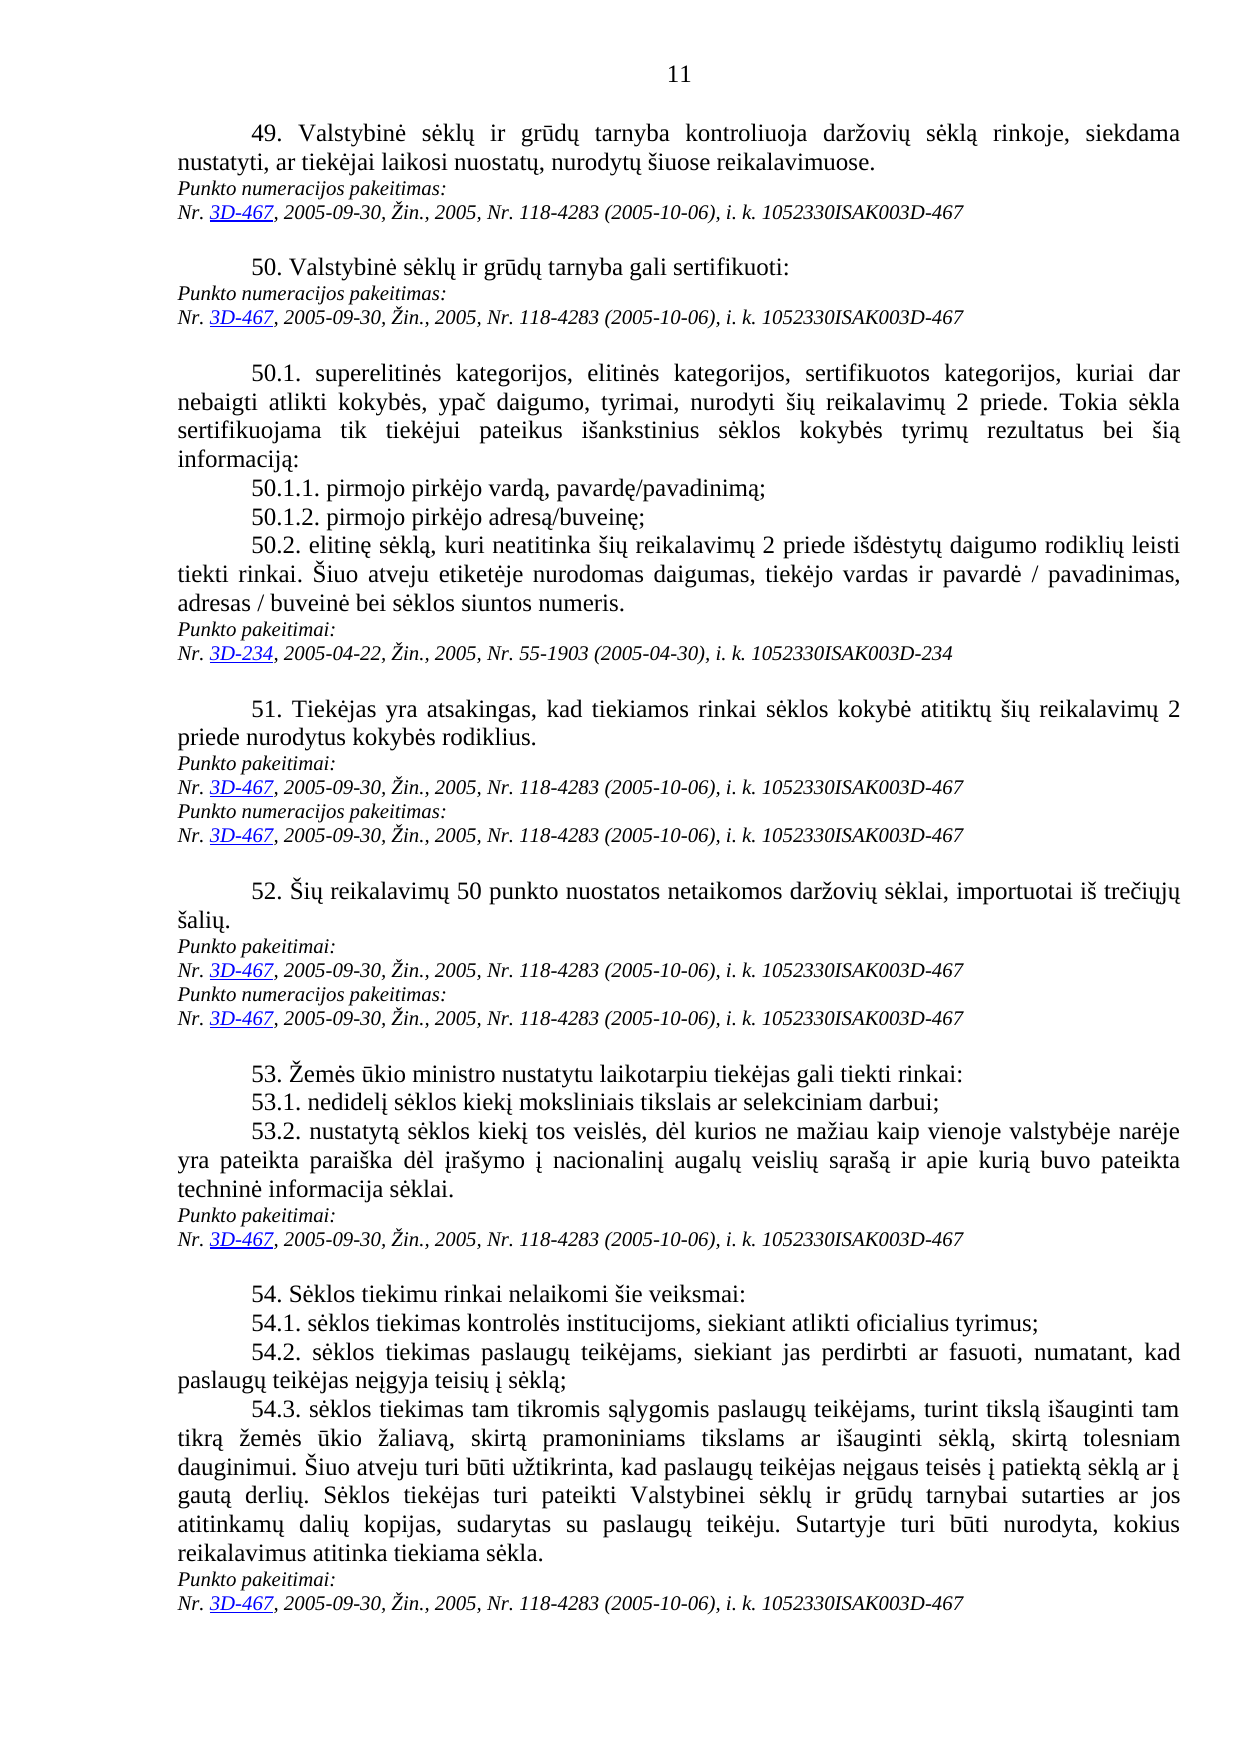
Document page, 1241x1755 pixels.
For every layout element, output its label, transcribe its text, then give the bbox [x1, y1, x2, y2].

text Punkto pakeitimai: [177, 751, 1181, 775]
text 50.1. superelitinės kategorijos, elitinės kategorijos, sertifikuotos kategorijos, kuriai dar nebaigti atlikti kokybės, ypač daigumo, tyrimai, nurodyti šių reikalavimų 2 priede. Tokia sėkla sertifikuojama tik tiekėjui pateikus išankstinius sėklos kokybės tyrimų rezultatus bei šią informaciją: [177, 358, 1181, 473]
text Nr. 3D-467, 2005-09-30, Žin., 2005, Nr. 118-4283 (2005-10-06), i. k. 1052330ISAK003D-467 [177, 775, 1181, 799]
text Punkto pakeitimai: [177, 617, 1181, 641]
text 53.1. nedidelį sėklos kiekį moksliniais tikslais ar selekciniam darbui; [177, 1087, 1181, 1116]
text 54. Sėklos tiekimu rinkai nelaikomi šie veiksmai: [177, 1279, 1181, 1308]
text 54.1. sėklos tiekimas kontrolės institucijoms, siekiant atlikti oficialius tyrimus; [177, 1308, 1181, 1337]
text 52. Šių reikalavimų 50 punkto nuostatos netaikomos daržovių sėklai, importuotai iš trečiųjų šalių. [177, 876, 1181, 934]
text Punkto pakeitimai: [177, 1202, 1181, 1227]
text 50.1.2. pirmojo pirkėjo adresą/buveinę; [177, 502, 1181, 531]
text Nr. 3D-467, 2005-09-30, Žin., 2005, Nr. 118-4283 (2005-10-06), i. k. 1052330ISAK003D-467 [177, 1006, 1181, 1030]
text Punkto pakeitimai: [177, 934, 1181, 958]
text Nr. 3D-467, 2005-09-30, Žin., 2005, Nr. 118-4283 (2005-10-06), i. k. 1052330ISAK003D-467 [177, 305, 1181, 329]
text Punkto numeracijos pakeitimas: [177, 982, 1181, 1006]
text 50.1.1. pirmojo pirkėjo vardą, pavardę/pavadinimą; [177, 473, 1181, 502]
text Nr. 3D-467, 2005-09-30, Žin., 2005, Nr. 118-4283 (2005-10-06), i. k. 1052330ISAK003D-467 [177, 1591, 1181, 1615]
text Nr. 3D-467, 2005-09-30, Žin., 2005, Nr. 118-4283 (2005-10-06), i. k. 1052330ISAK003D-467 [177, 823, 1181, 847]
text Nr. 3D-467, 2005-09-30, Žin., 2005, Nr. 118-4283 (2005-10-06), i. k. 1052330ISAK003D-467 [177, 1227, 1181, 1251]
text 53.2. nustatytą sėklos kiekį tos veislės, dėl kurios ne mažiau kaip vienoje valstybėje narėje yra pateikta paraiška dėl įrašymo į nacionalinį augalų veislių sąrašą ir apie kurią buvo pateikta techninė informacija sėklai. [177, 1116, 1181, 1202]
text 54.3. sėklos tiekimas tam tikromis sąlygomis paslaugų teikėjams, turint tikslą išauginti tam tikrą žemės ūkio žaliavą, skirtą pramoniniams tikslams ar išauginti sėklą, skirtą tolesniam dauginimui. Šiuo atveju turi būti užtikrinta, kad paslaugų teikėjas neįgaus teisės į patiektą sėklą ar į gautą derlių. Sėklos tiekėjas turi pateikti Valstybinei sėklų ir grūdų tarnybai sutarties ar jos atitinkamų dalių kopijas, sudarytas su paslaugų teikėju. Sutartyje turi būti nurodyta, kokius reikalavimus atitinka tiekiama sėkla. [177, 1394, 1181, 1567]
text 49. Valstybinė sėklų ir grūdų tarnyba kontroliuoja daržovių sėklą rinkoje, siekdama nustatyti, ar tiekėjai laikosi nuostatų, nurodytų šiuose reikalavimuose. [177, 118, 1181, 176]
text 51. Tiekėjas yra atsakingas, kad tiekiamos rinkai sėklos kokybė atitiktų šių reikalavimų 2 priede nurodytus kokybės rodiklius. [177, 694, 1181, 751]
text Nr. 3D-467, 2005-09-30, Žin., 2005, Nr. 118-4283 (2005-10-06), i. k. 1052330ISAK003D-467 [177, 958, 1181, 982]
text 54.2. sėklos tiekimas paslaugų teikėjams, siekiant jas perdirbti ar fasuoti, numatant, kad paslaugų teikėjas neįgyja teisių į sėklą; [177, 1337, 1181, 1394]
text 53. Žemės ūkio ministro nustatytu laikotarpiu tiekėjas gali tiekti rinkai: [177, 1059, 1181, 1087]
text Punkto numeracijos pakeitimas: [177, 176, 1181, 200]
text Punkto numeracijos pakeitimas: [177, 281, 1181, 305]
text 50. Valstybinė sėklų ir grūdų tarnyba gali sertifikuoti: [177, 252, 1181, 281]
text Nr. 3D-467, 2005-09-30, Žin., 2005, Nr. 118-4283 (2005-10-06), i. k. 1052330ISAK003D-467 [177, 200, 1181, 224]
text Punkto numeracijos pakeitimas: [177, 799, 1181, 823]
text 50.2. elitinę sėklą, kuri neatitinka šių reikalavimų 2 priede išdėstytų daigumo rodiklių leisti tiekti rinkai. Šiuo atveju etiketėje nurodomas daigumas, tiekėjo vardas ir pavardė / pavadinimas, adresas / buveinė bei sėklos siuntos numeris. [177, 531, 1181, 617]
text Punkto pakeitimai: [177, 1567, 1181, 1591]
text Nr. 3D-234, 2005-04-22, Žin., 2005, Nr. 55-1903 (2005-04-30), i. k. 1052330ISAK003D-234 [177, 641, 1181, 665]
